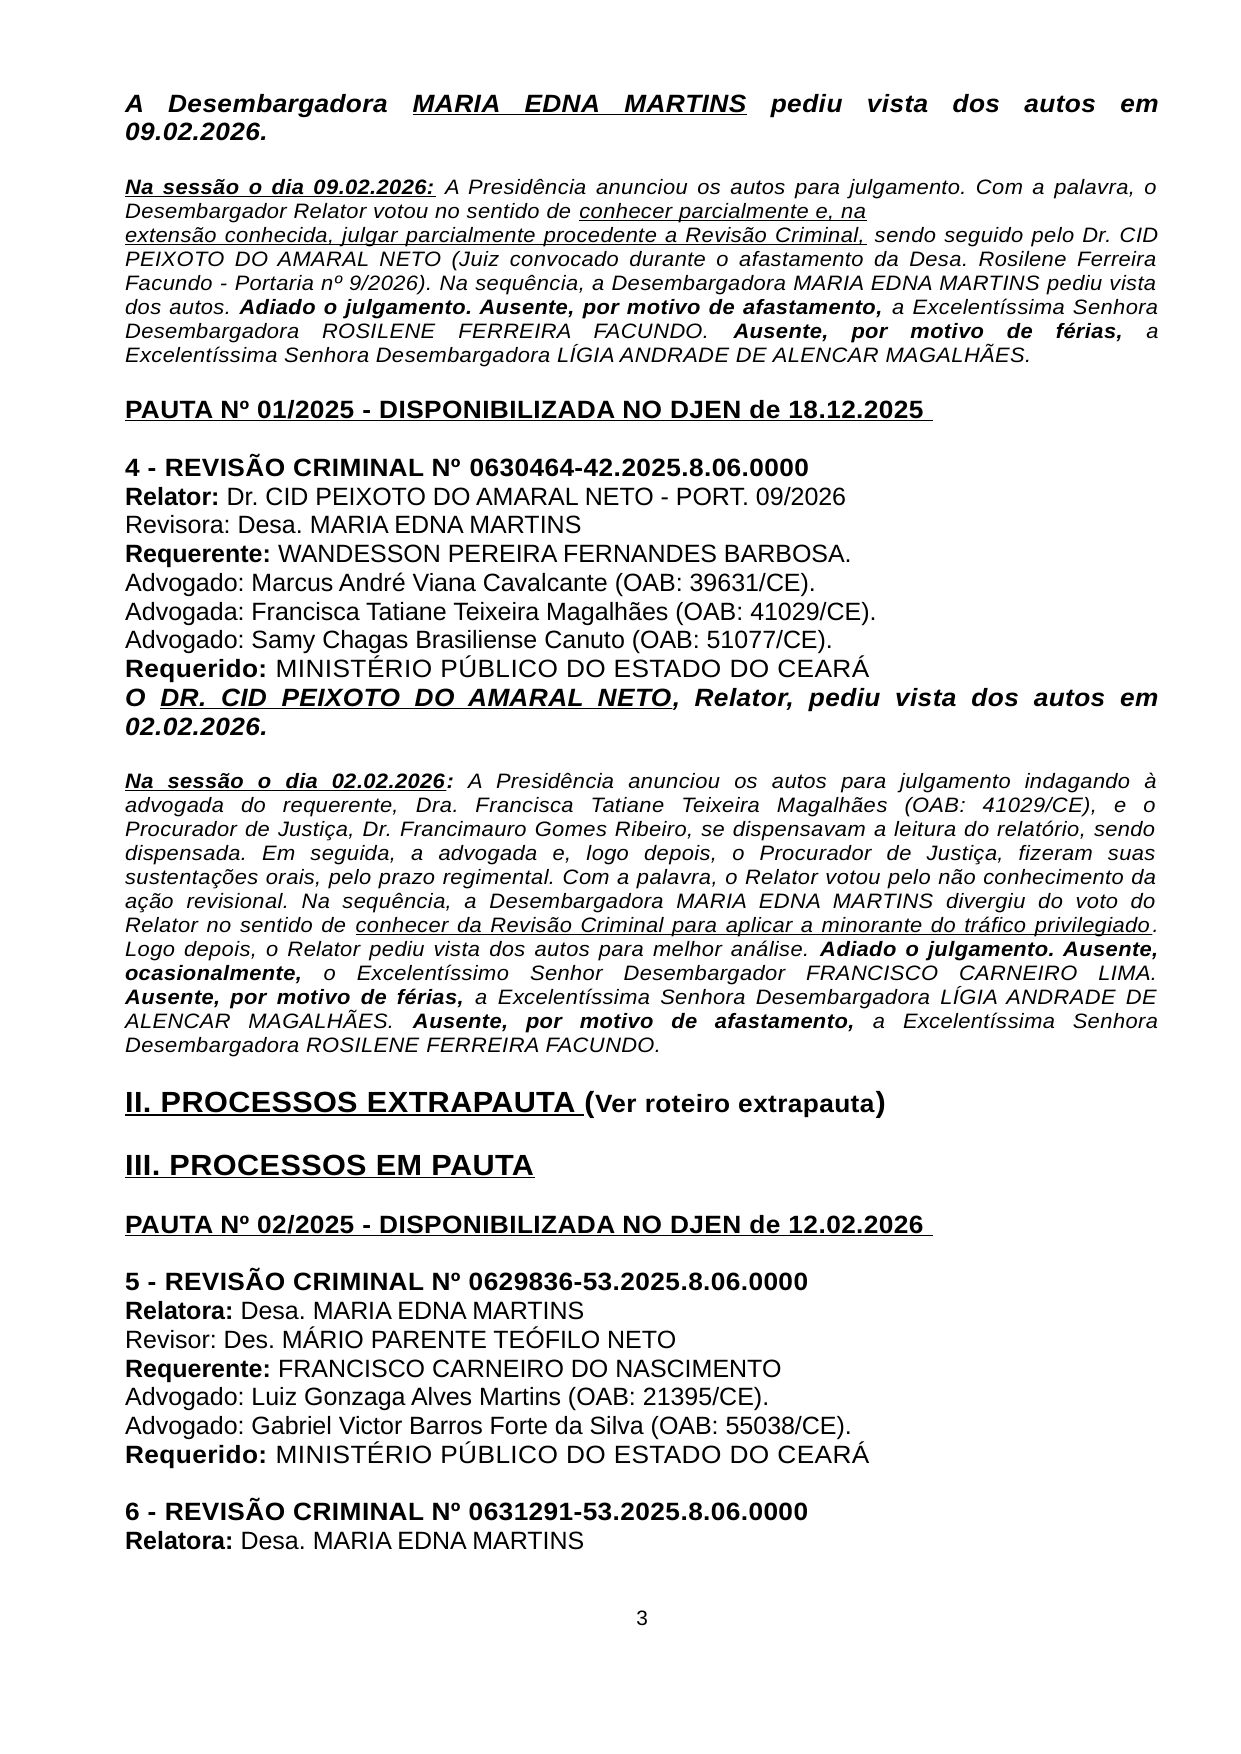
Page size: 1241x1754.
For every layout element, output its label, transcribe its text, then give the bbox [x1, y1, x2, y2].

text Requerido: MINISTÉRIO PÚBLICO DO ESTADO DO CEARÁ [125, 654, 1158, 683]
text extensão conhecida, julgar parcialmente procedente a Revisão Criminal, sendo seguido pelo Dr. CID PEIXOTO DO AMARAL NETO (Juiz convocado durante o afastamento da Desa. Rosilene Ferreira Facundo - Portaria nº 9/2026). Na sequência, a Desembargadora MARIA EDNA MARTINS pediu vista dos autos. Adiado o julgamento. Ausente, por motivo de afastamento, a Excelentíssima Senhora Desembargadora ROSILENE FERREIRA FACUNDO. Ausente, por motivo de férias, a Excelentíssima Senhora Desembargadora LÍGIA ANDRADE DE ALENCAR MAGALHÃES. [125, 223, 1158, 367]
text 6 - REVISÃO CRIMINAL Nº 0631291-53.2025.8.06.0000 [125, 1497, 1158, 1526]
text Revisor: Des. MÁRIO PARENTE TEÓFILO NETO [125, 1325, 1158, 1354]
text O DR. CID PEIXOTO DO AMARAL NETO, Relator, pediu vista dos autos em 02.02.2026. [125, 683, 1158, 740]
text II. PROCESSOS EXTRAPAUTA (Ver roteiro extrapauta) [125, 1085, 1158, 1119]
text Requerido: MINISTÉRIO PÚBLICO DO ESTADO DO CEARÁ [125, 1440, 1158, 1469]
text Relator: Dr. CID PEIXOTO DO AMARAL NETO - PORT. 09/2026 [125, 482, 1158, 510]
text Revisora: Desa. MARIA EDNA MARTINS [125, 510, 1158, 539]
text Requerente: WANDESSON PEREIRA FERNANDES BARBOSA. [125, 539, 1158, 568]
text Advogada: Francisca Tatiane Teixeira Magalhães (OAB: 41029/CE). [125, 597, 1158, 625]
text 5 - REVISÃO CRIMINAL Nº 0629836-53.2025.8.06.0000 [125, 1267, 1158, 1296]
text Relatora: Desa. MARIA EDNA MARTINS [125, 1526, 1158, 1555]
text Relatora: Desa. MARIA EDNA MARTINS [125, 1296, 1158, 1325]
text III. PROCESSOS EM PAUTA [125, 1148, 1158, 1181]
text PAUTA Nº 01/2025 - DISPONIBILIZADA NO DJEN de 18.12.2025 [125, 395, 1158, 424]
text PAUTA Nº 02/2025 - DISPONIBILIZADA NO DJEN de 12.02.2026 [125, 1210, 1158, 1239]
text A Desembargadora MARIA EDNA MARTINS pediu vista dos autos em 09.02.2026. [125, 89, 1158, 146]
text Advogado: Gabriel Victor Barros Forte da Silva (OAB: 55038/CE). [125, 1411, 1158, 1440]
text Advogado: Marcus André Viana Cavalcante (OAB: 39631/CE). [125, 568, 1158, 597]
text Advogado: Samy Chagas Brasiliense Canuto (OAB: 51077/CE). [125, 625, 1158, 654]
text Advogado: Luiz Gonzaga Alves Martins (OAB: 21395/CE). [125, 1382, 1158, 1411]
text Na sessão o dia 09.02.2026: A Presidência anunciou os autos para julgamento. Com a palavra, o Desembargador Relator votou no sentido de conhecer parcialmente e, na [125, 175, 1158, 223]
text Na sessão o dia 02.02.2026: A Presidência anunciou os autos para julgamento indagando à advogada do requerente, Dra. Francisca Tatiane Teixeira Magalhães (OAB: 41029/CE), e o Procurador de Justiça, Dr. Francimauro Gomes Ribeiro, se dispensavam a leitura do relatório, sendo dispensada. Em seguida, a advogada e, logo depois, o Procurador de Justiça, fizeram suas sustentações orais, pelo prazo regimental. Com a palavra, o Relator votou pelo não conhecimento da ação revisional. Na sequência, a Desembargadora MARIA EDNA MARTINS divergiu do voto do Relator no sentido de conhecer da Revisão Criminal para aplicar a minorante do tráfico privilegiado. Logo depois, o Relator pediu vista dos autos para melhor análise. Adiado o julgamento. Ausente, ocasionalmente, o Excelentíssimo Senhor Desembargador FRANCISCO CARNEIRO LIMA. Ausente, por motivo de férias, a Excelentíssima Senhora Desembargadora LÍGIA ANDRADE DE ALENCAR MAGALHÃES. Ausente, por motivo de afastamento, a Excelentíssima Senhora Desembargadora ROSILENE FERREIRA FACUNDO. [125, 769, 1158, 1057]
text Requerente: FRANCISCO CARNEIRO DO NASCIMENTO [125, 1354, 1158, 1382]
text 4 - REVISÃO CRIMINAL Nº 0630464-42.2025.8.06.0000 [125, 453, 1158, 482]
